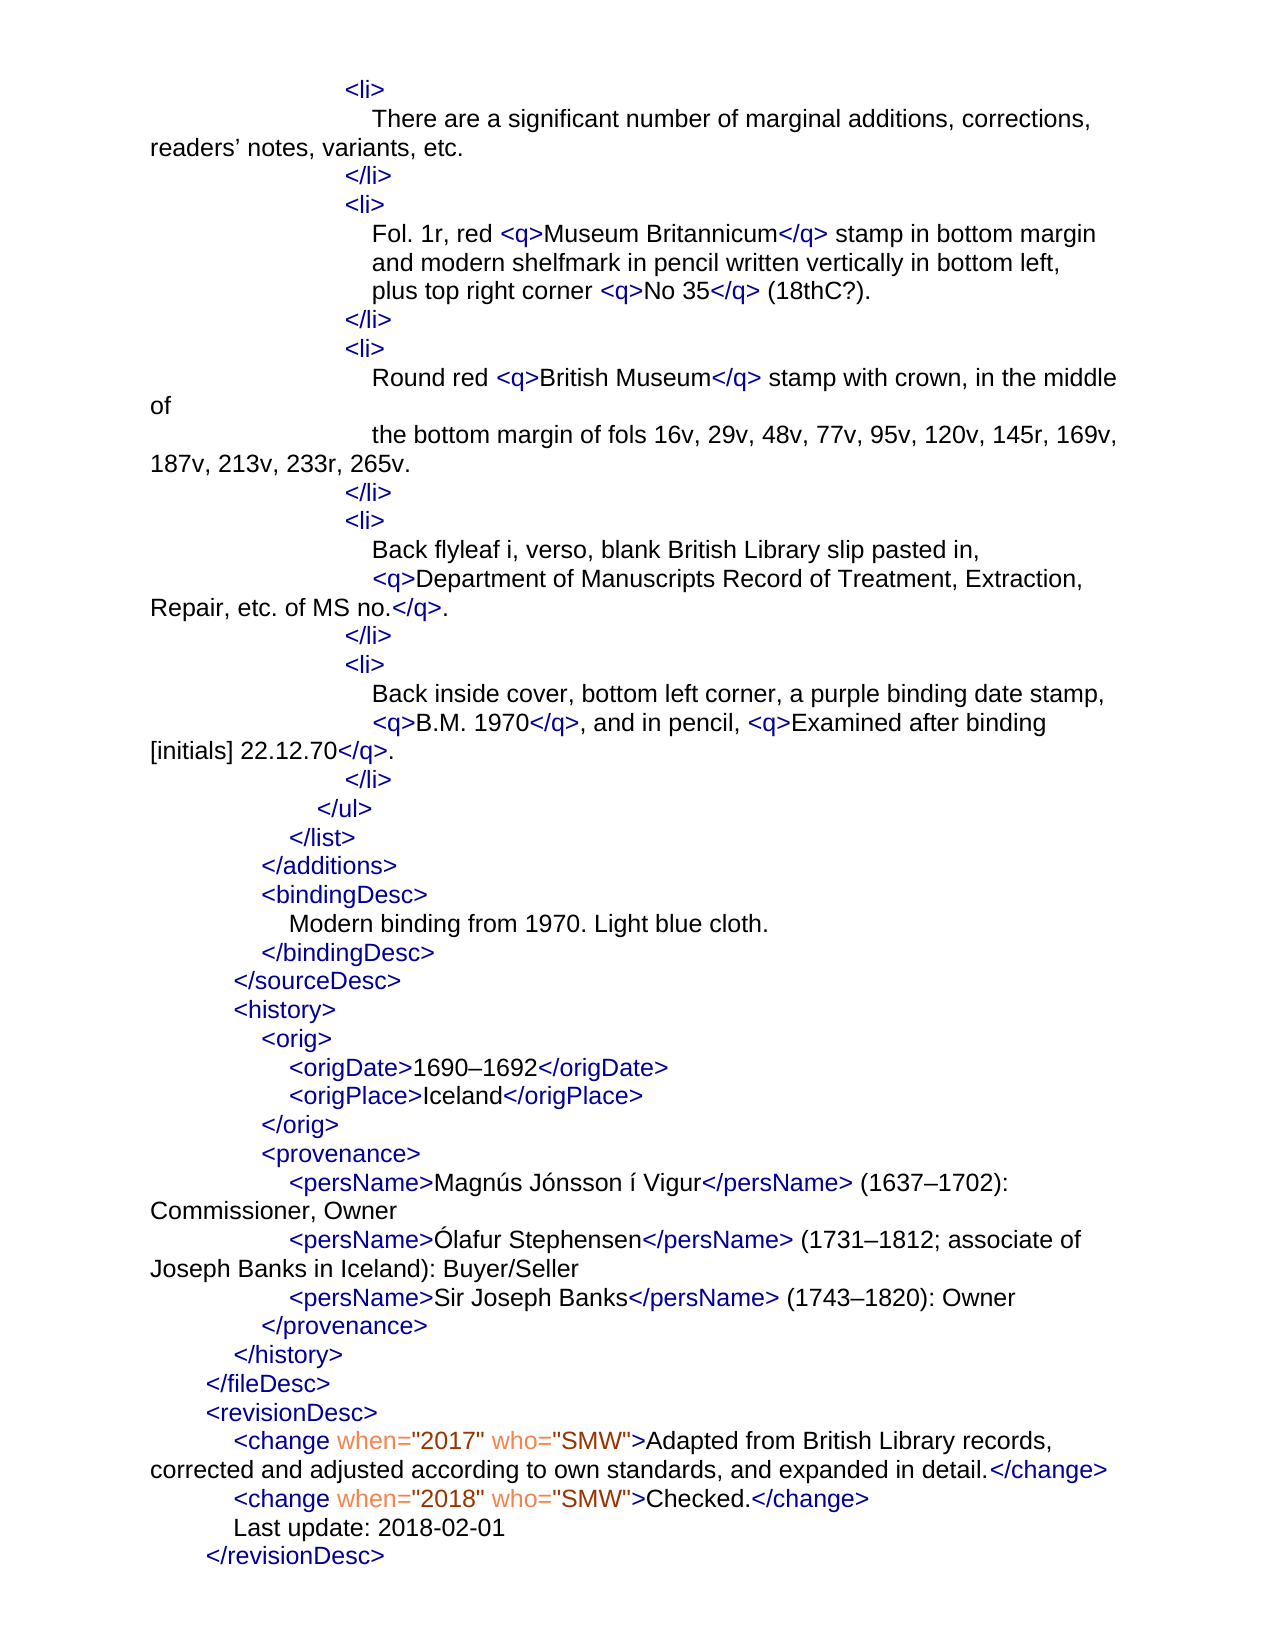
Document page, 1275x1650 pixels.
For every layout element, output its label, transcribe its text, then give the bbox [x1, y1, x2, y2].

text <li> There are a significant number of marginal additions, corrections, readers’ notes, variants, etc. </li> <li> Fol. 1r, red <q>Museum Britannicum</q> stamp in bottom margin and modern shelfmark in pencil written vertically in bottom left, plus top right corner <q>No 35</q> (18thC?). </li> <li> Round red <q>British Museum</q> stamp with crown, in the middle of the bottom margin of fols 16v, 29v, 48v, 77v, 95v, 120v, 145r, 169v, 187v, 213v, 233r, 265v. </li> <li> Back flyleaf i, verso, blank British Library slip pasted in, <q>Department of Manuscripts Record of Treatment, Extraction, Repair, etc. of MS no.</q>. </li> <li> Back inside cover, bottom left corner, a purple binding date stamp, <q>B.M. 1970</q>, and in pencil, <q>Examined after binding [initials] 22.12.70</q>. </li> </ul> </list> </additions> <bindingDesc> Modern binding from 1970. Light blue cloth. </bindingDesc> </sourceDesc> <history> <orig> <origDate>1690–1692</origDate> <origPlace>Iceland</origPlace> </orig> <provenance> <persName>Magnús Jónsson í Vigur</persName> (1637–1702): Commissioner, Owner <persName>Ólafur Stephensen</persName> (1731–1812; associate of Joseph Banks in Iceland): Buyer/Seller <persName>Sir Joseph Banks</persName> (1743–1820): Owner </provenance> </history> </fileDesc> <revisionDesc> <change when="2017" who="SMW">Adapted from British Library records, corrected and adjusted according to own standards, and expanded in detail.</change> <change when="2018" who="SMW">Checked.</change> Last update: 2018-02-01 </revisionDesc> [150, 75, 1125, 1570]
